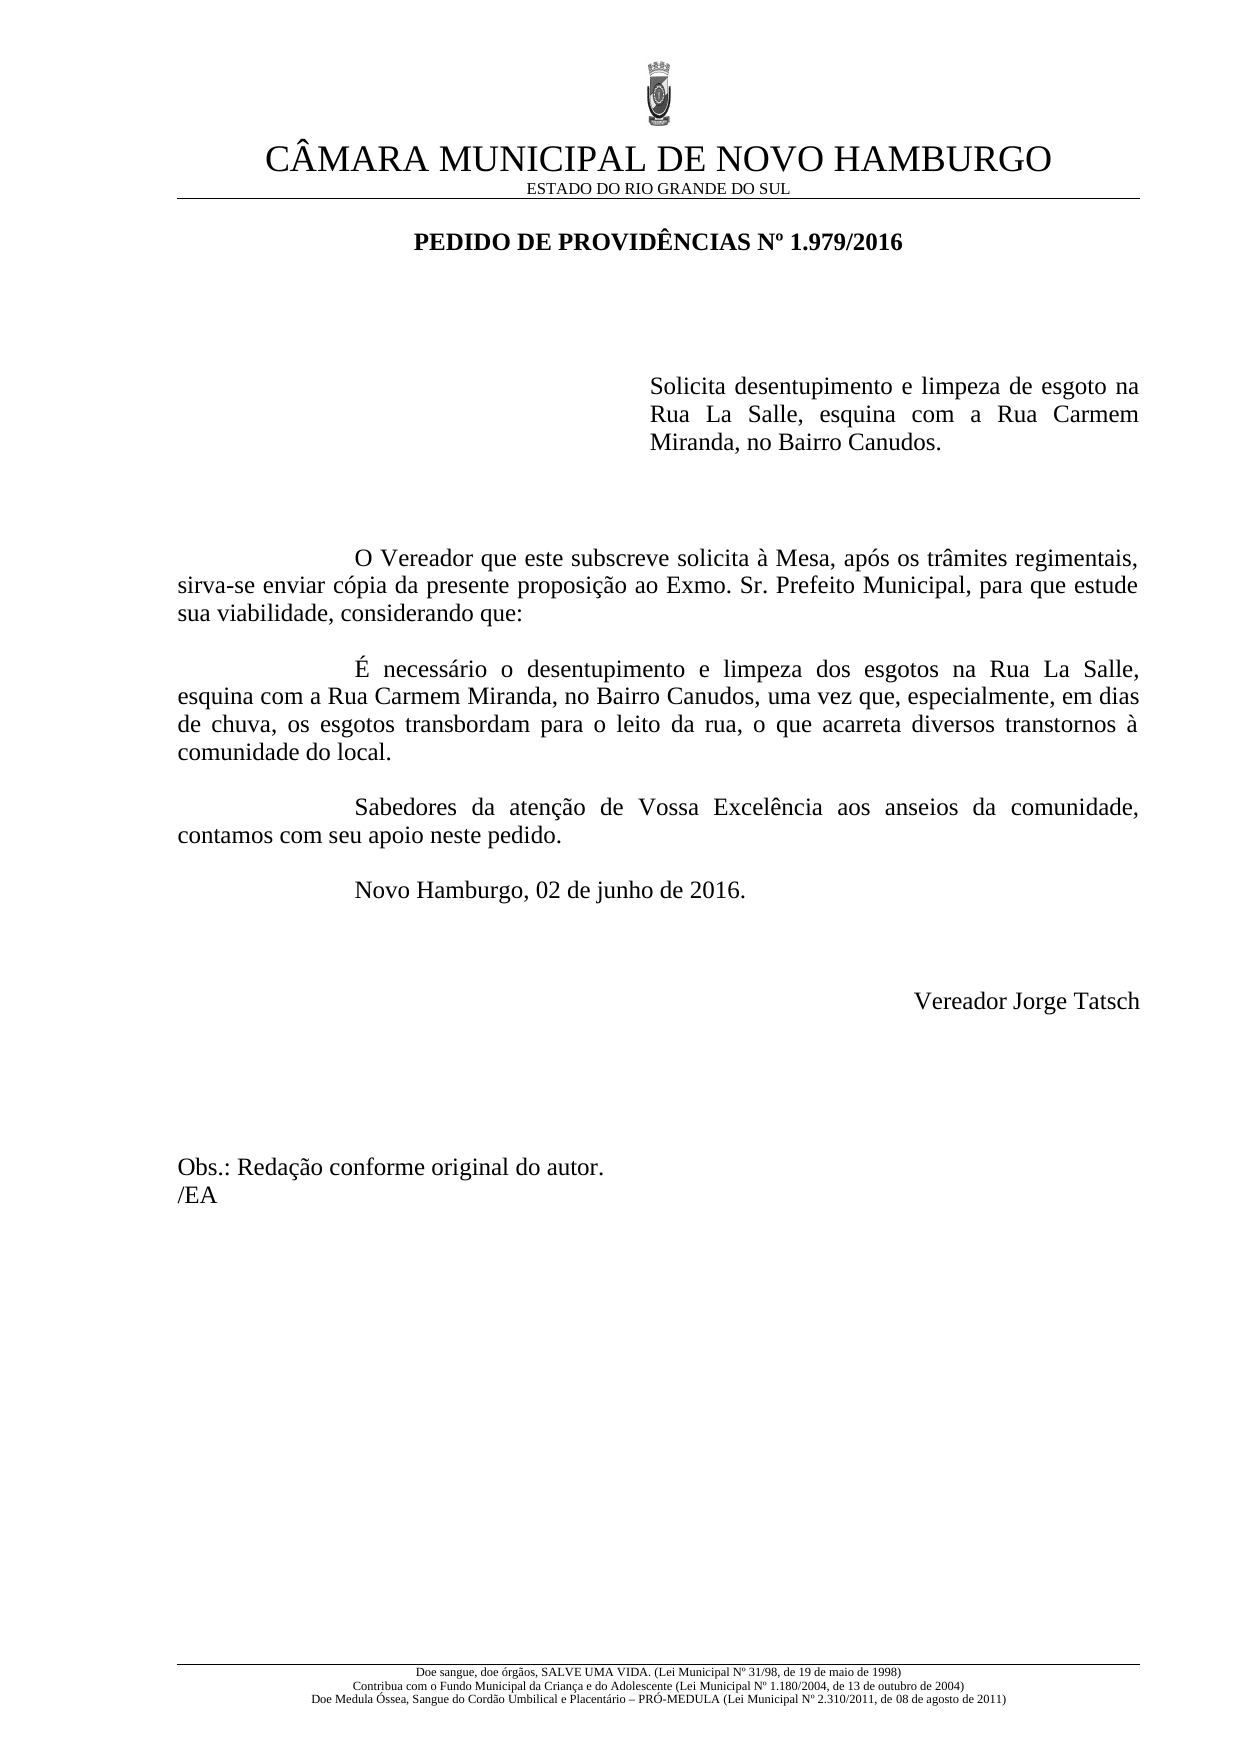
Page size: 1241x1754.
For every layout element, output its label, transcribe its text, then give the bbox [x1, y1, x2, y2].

text Novo Hamburgo, 02 de junho de 2016. [177, 876, 1140, 904]
text Vereador Jorge Tatsch [177, 987, 1140, 1015]
text /EA [177, 1181, 1140, 1209]
text Sabedores da atenção de Vossa Excelência aos anseios da comunidade, contamos com seu apoio neste pedido. [177, 793, 1140, 849]
text Obs.: Redação conforme original do autor. [177, 1153, 1140, 1181]
text PEDIDO DE PROVIDÊNCIAS Nº 1.979/2016 [177, 228, 1140, 256]
text O Vereador que este subscreve solicita à Mesa, após os trâmites regimentais, sirva-se enviar cópia da presente proposição ao Exmo. Sr. Prefeito Municipal, para que estude sua viabilidade, considerando que: [177, 544, 1140, 627]
text É necessário o desentupimento e limpeza dos esgotos na Rua La Salle, esquina com a Rua Carmem Miranda, no Bairro Canudos, uma vez que, especialmente, em dias de chuva, os esgotos transbordam para o leito da rua, o que acarreta diversos transtornos à comunidade do local. [177, 655, 1140, 766]
text Solicita desentupimento e limpeza de esgoto na Rua La Salle, esquina com a Rua Carmem Miranda, no Bairro Canudos. [649, 372, 1140, 455]
